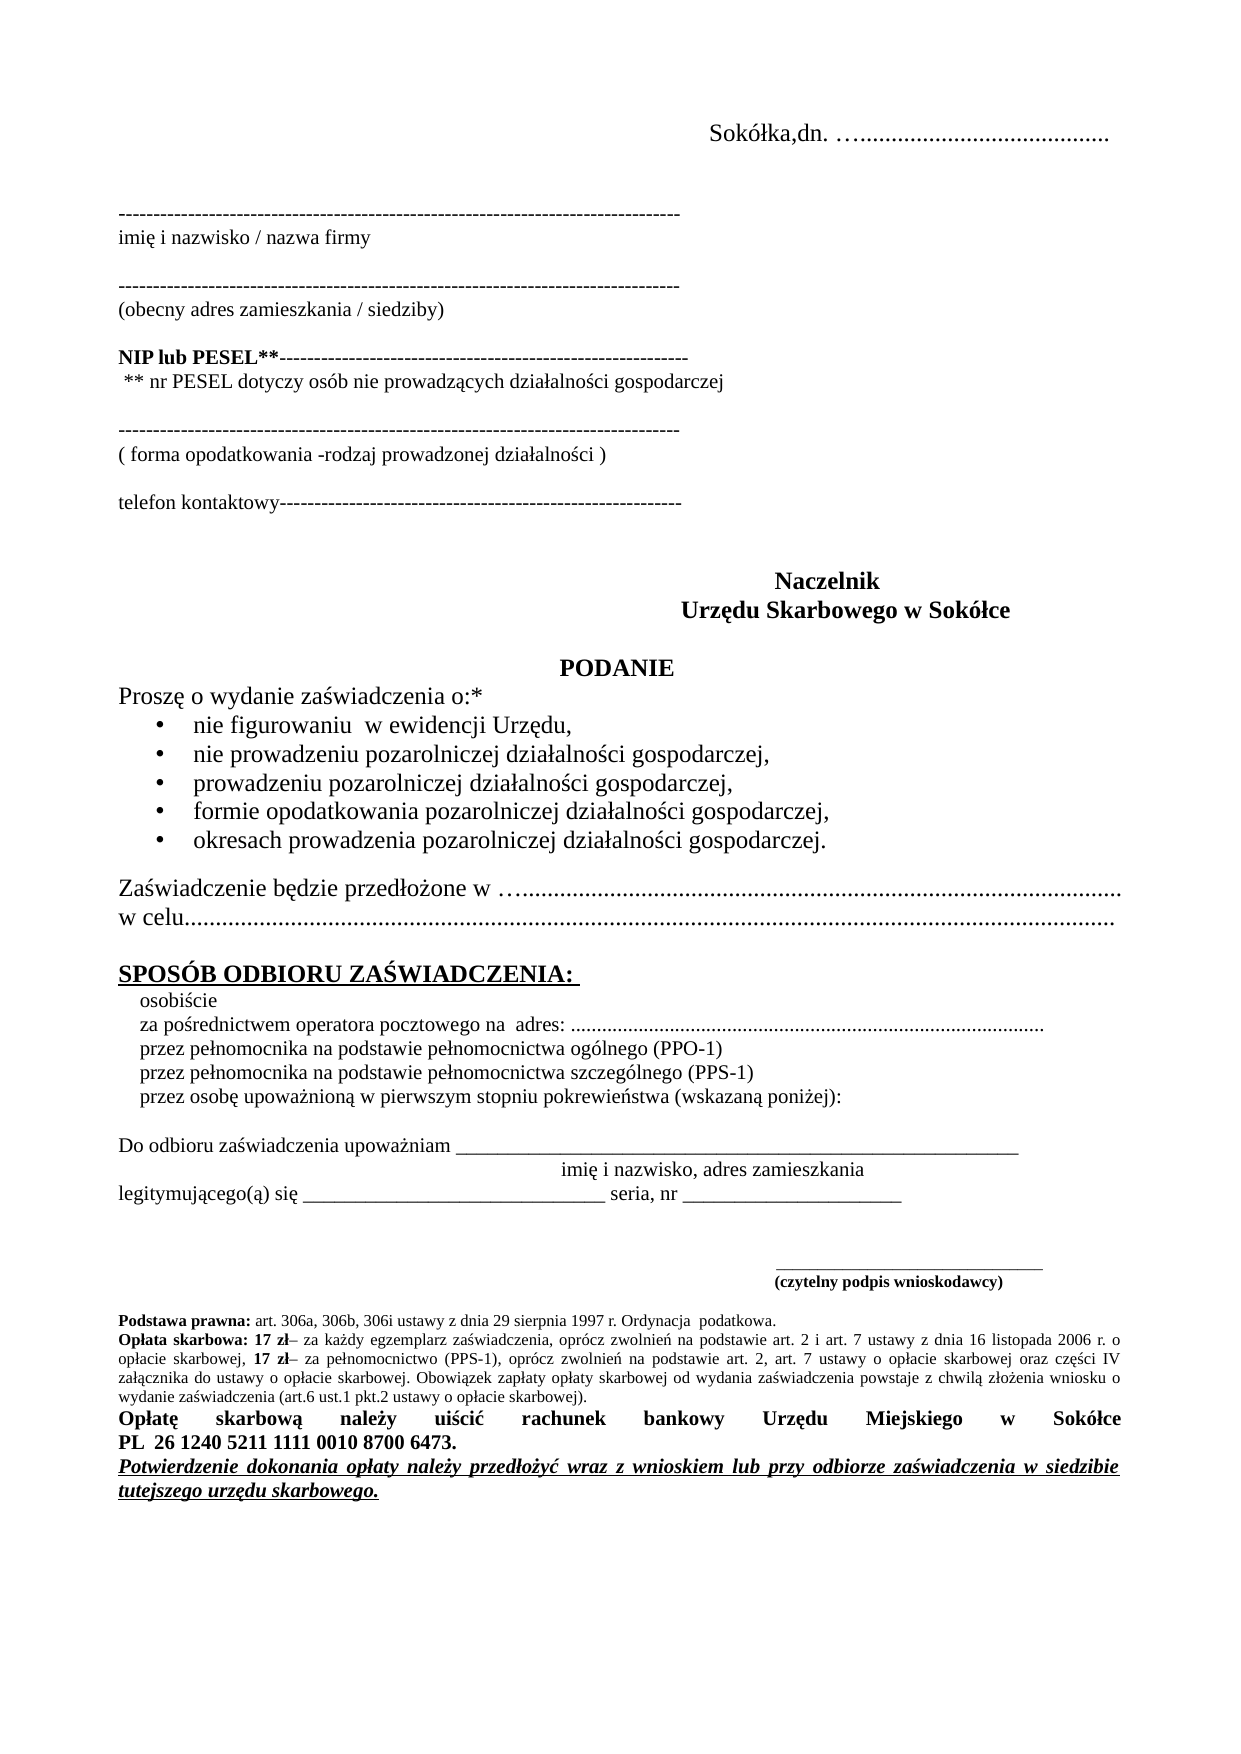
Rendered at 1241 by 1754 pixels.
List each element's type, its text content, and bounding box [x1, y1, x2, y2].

text --------------------------------------------------------------------------------- [118, 417, 1122, 441]
list okresach prowadzenia pozarolniczej działalności gospodarczej. [156, 825, 1122, 854]
text Potwierdzenie dokonania opłaty należy przedłożyć wraz z wnioskiem lub przy odbiorze zaświadczenia w siedzibie tutejszego urzędu skarbowego. [118, 1454, 1122, 1502]
list nie prowadzeniu pozarolniczej działalności gospodarczej, [156, 739, 1122, 768]
text SPOSÓB ODBIORU ZAŚWIADCZENIA: [118, 959, 1122, 988]
text  przez osobę upoważnioną w pierwszym stopniu pokrewieństwa (wskazaną poniżej): [118, 1084, 1122, 1108]
text Podstawa prawna: art. 306a, 306b, 306i ustawy z dnia 29 sierpnia 1997 r. Ordynacja podatkowa. [118, 1310, 1122, 1329]
text ________________________________ [118, 1253, 1122, 1272]
text (obecny adres zamieszkania / siedziby) [118, 297, 1122, 321]
text PODANIE [118, 653, 1122, 681]
text  osobiście [118, 988, 1122, 1012]
text Urzędu Skarbowego w Sokółce [118, 595, 1122, 624]
text --------------------------------------------------------------------------------- [118, 273, 1122, 297]
text Zaświadczenie będzie przedłożone w …................................................................................................ [118, 873, 1122, 902]
text Sokółka,dn. …........................................ [118, 118, 1122, 147]
text Opłatę skarbową należy uiścić rachunek bankowy Urzędu Miejskiego w Sokółce PL 26 1240 5211 1111 0010 8700 6473. [118, 1406, 1122, 1454]
text --------------------------------------------------------------------------------- [118, 200, 1122, 225]
text telefon kontaktowy---------------------------------------------------------- [118, 489, 1122, 514]
text Do odbioru zaświadczenia upoważniam ______________________________________________________ [118, 1132, 1122, 1157]
text Opłata skarbowa: 17 zł– za każdy egzemplarz zaświadczenia, oprócz zwolnień na podstawie art. 2 i art. 7 ustawy z dnia 16 listopada 2006 r. o opłacie skarbowej, 17 zł– za pełnomocnictwo (PPS-1), oprócz zwolnień na podstawie art. 2, art. 7 ustawy o opłacie skarbowej oraz części IV załącznika do ustawy o opłacie skarbowej. Obowiązek zapłaty opłaty skarbowej od wydania zaświadczenia powstaje z chwilą złożenia wniosku o wydanie zaświadczenia (art.6 ust.1 pkt.2 ustawy o opłacie skarbowej). [118, 1329, 1122, 1406]
text ( forma opodatkowania -rodzaj prowadzonej działalności ) [118, 441, 1122, 466]
text Naczelnik [118, 566, 1122, 595]
text Proszę o wydanie zaświadczenia o:* [118, 681, 1122, 710]
text  przez pełnomocnika na podstawie pełnomocnictwa ogólnego (PPO-1) [118, 1036, 1122, 1060]
text  przez pełnomocnika na podstawie pełnomocnictwa szczególnego (PPS-1) [118, 1060, 1122, 1084]
list nie figurowaniu w ewidencji Urzędu, [156, 710, 1122, 739]
text imię i nazwisko, adres zamieszkania [118, 1157, 1122, 1181]
text  za pośrednictwem operatora pocztowego na adres: ........................................................................................... [118, 1012, 1122, 1036]
list prowadzeniu pozarolniczej działalności gospodarczej, [156, 768, 1122, 796]
text ** nr PESEL dotyczy osób nie prowadzących działalności gospodarczej [118, 369, 1122, 393]
text NIP lub PESEL**----------------------------------------------------------- [118, 345, 1122, 369]
text (czytelny podpis wnioskodawcy) [118, 1272, 1122, 1291]
text w celu..................................................................................................................................................... [118, 902, 1122, 931]
text legitymującego(ą) się _____________________________ seria, nr _____________________ [118, 1181, 1122, 1205]
text imię i nazwisko / nazwa firmy [118, 225, 1122, 249]
list formie opodatkowania pozarolniczej działalności gospodarczej, [156, 796, 1122, 825]
